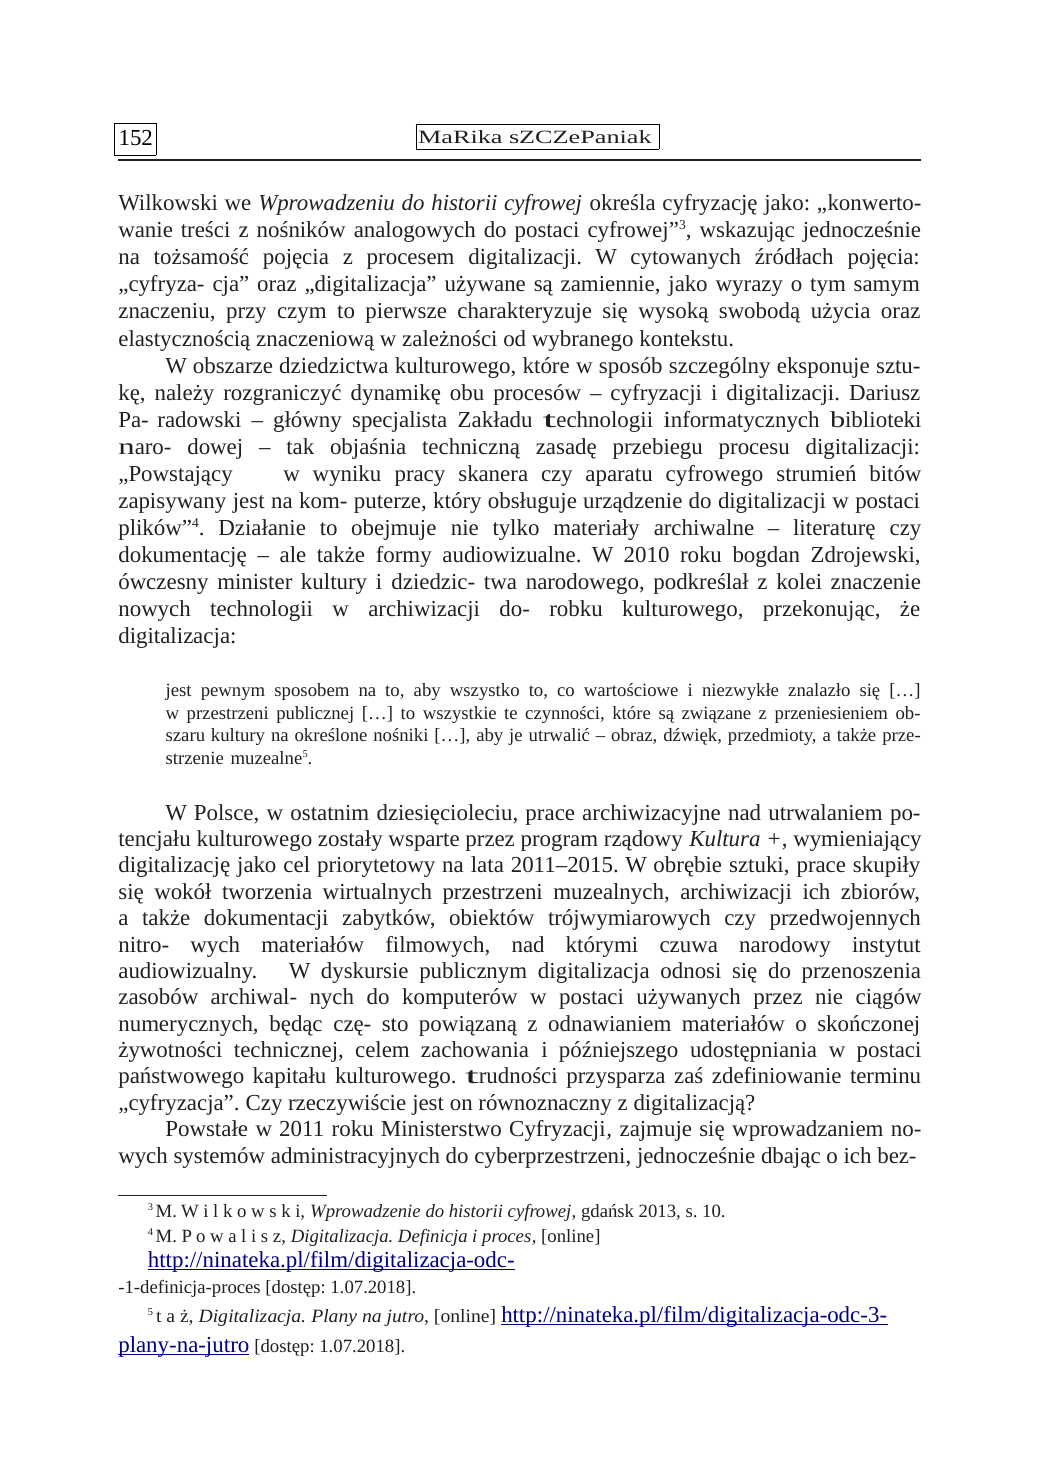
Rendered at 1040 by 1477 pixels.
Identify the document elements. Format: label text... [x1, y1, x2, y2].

text jest pewnym sposobem na to, aby wszystko to, co wartościowe i niezwykłe znalazło się […] w przestrzeni publicznej […] to wszystkie te czynności, które są związane z przeniesieniem ob- szaru kultury na określone nośniki […], aby je utrwalić – obraz, dźwięk, przedmioty, a także prze- strzenie muzealne5. [165, 679, 922, 768]
text Powstałe w 2011 roku Ministerstwo Cyfryzacji, zajmuje się wprowadzaniem no- wych systemów administracyjnych do cyberprzestrzeni, jednocześnie dbając o ich bez- [118, 1116, 922, 1169]
text Wilkowski we Wprowadzeniu do historii cyfrowej określa cyfryzację jako: „konwerto- wanie treści z nośników analogowych do postaci cyfrowej”3, wskazując jednocześnie na tożsamość pojęcia z procesem digitalizacji. W cytowanych źródłach pojęcia: „cyfryza- cja” oraz „digitalizacja” używane są zamiennie, jako wyrazy o tym samym znaczeniu, przy czym to pierwsze charakteryzuje się wysoką swobodą użycia oraz elastycznością znaczeniową w zależności od wybranego kontekstu. [118, 189, 922, 351]
text -1-definicja-proces [dostęp: 1.07.2018]. [118, 1276, 933, 1298]
text 3 M. W i l k o w s k i, Wprowadzenie do historii cyfrowej, gdańsk 2013, s. 10. [148, 1194, 933, 1221]
text 5 t a ż, Digitalizacja. Plany na jutro, [online] http://ninateka.pl/film/digitalizacja-odc-3-plany-na-jutro [dostęp: 1.07.2018]. [118, 1301, 922, 1358]
text 4 M. P o w a l i s z, Digitalizacja. Definicja i proces, [online] http://ninateka.pl/film/digitalizacja-odc- [148, 1225, 933, 1273]
text W Polsce, w ostatnim dziesięcioleciu, prace archiwizacyjne nad utrwalaniem po- tencjału kulturowego zostały wsparte przez program rządowy Kultura +, wymieniający digitalizację jako cel priorytetowy na lata 2011–2015. W obrębie sztuki, prace skupiły się wokół tworzenia wirtualnych przestrzeni muzealnych, archiwizacji ich zbiorów, a także dokumentacji zabytków, obiektów trójwymiarowych czy przedwojennych nitro- wych materiałów filmowych, nad którymi czuwa narodowy instytut audiowizualny. W dyskursie publicznym digitalizacja odnosi się do przenoszenia zasobów archiwal- nych do komputerów w postaci używanych przez nie ciągów numerycznych, będąc czę- sto powiązaną z odnawianiem materiałów o skończonej żywotności technicznej, celem zachowania i późniejszego udostępniania w postaci państwowego kapitału kulturowego. trudności przysparza zaś zdefiniowanie terminu „cyfryzacja”. Czy rzeczywiście jest on równoznaczny z digitalizacją? [118, 799, 922, 1115]
text W obszarze dziedzictwa kulturowego, które w sposób szczególny eksponuje sztu- kę, należy rozgraniczyć dynamikę obu procesów – cyfryzacji i digitalizacji. Dariusz Pa- radowski – główny specjalista Zakładu technologii informatycznych biblioteki naro- dowej – tak objaśnia techniczną zasadę przebiegu procesu digitalizacji: „Powstający w wyniku pracy skanera czy aparatu cyfrowego strumień bitów zapisywany jest na kom- puterze, który obsługuje urządzenie do digitalizacji w postaci plików”4. Działanie to obejmuje nie tylko materiały archiwalne – literaturę czy dokumentację – ale także formy audiowizualne. W 2010 roku bogdan Zdrojewski, ówczesny minister kultury i dziedzic- twa narodowego, podkreślał z kolei znaczenie nowych technologii w archiwizacji do- robku kulturowego, przekonując, że digitalizacja: [118, 352, 922, 649]
